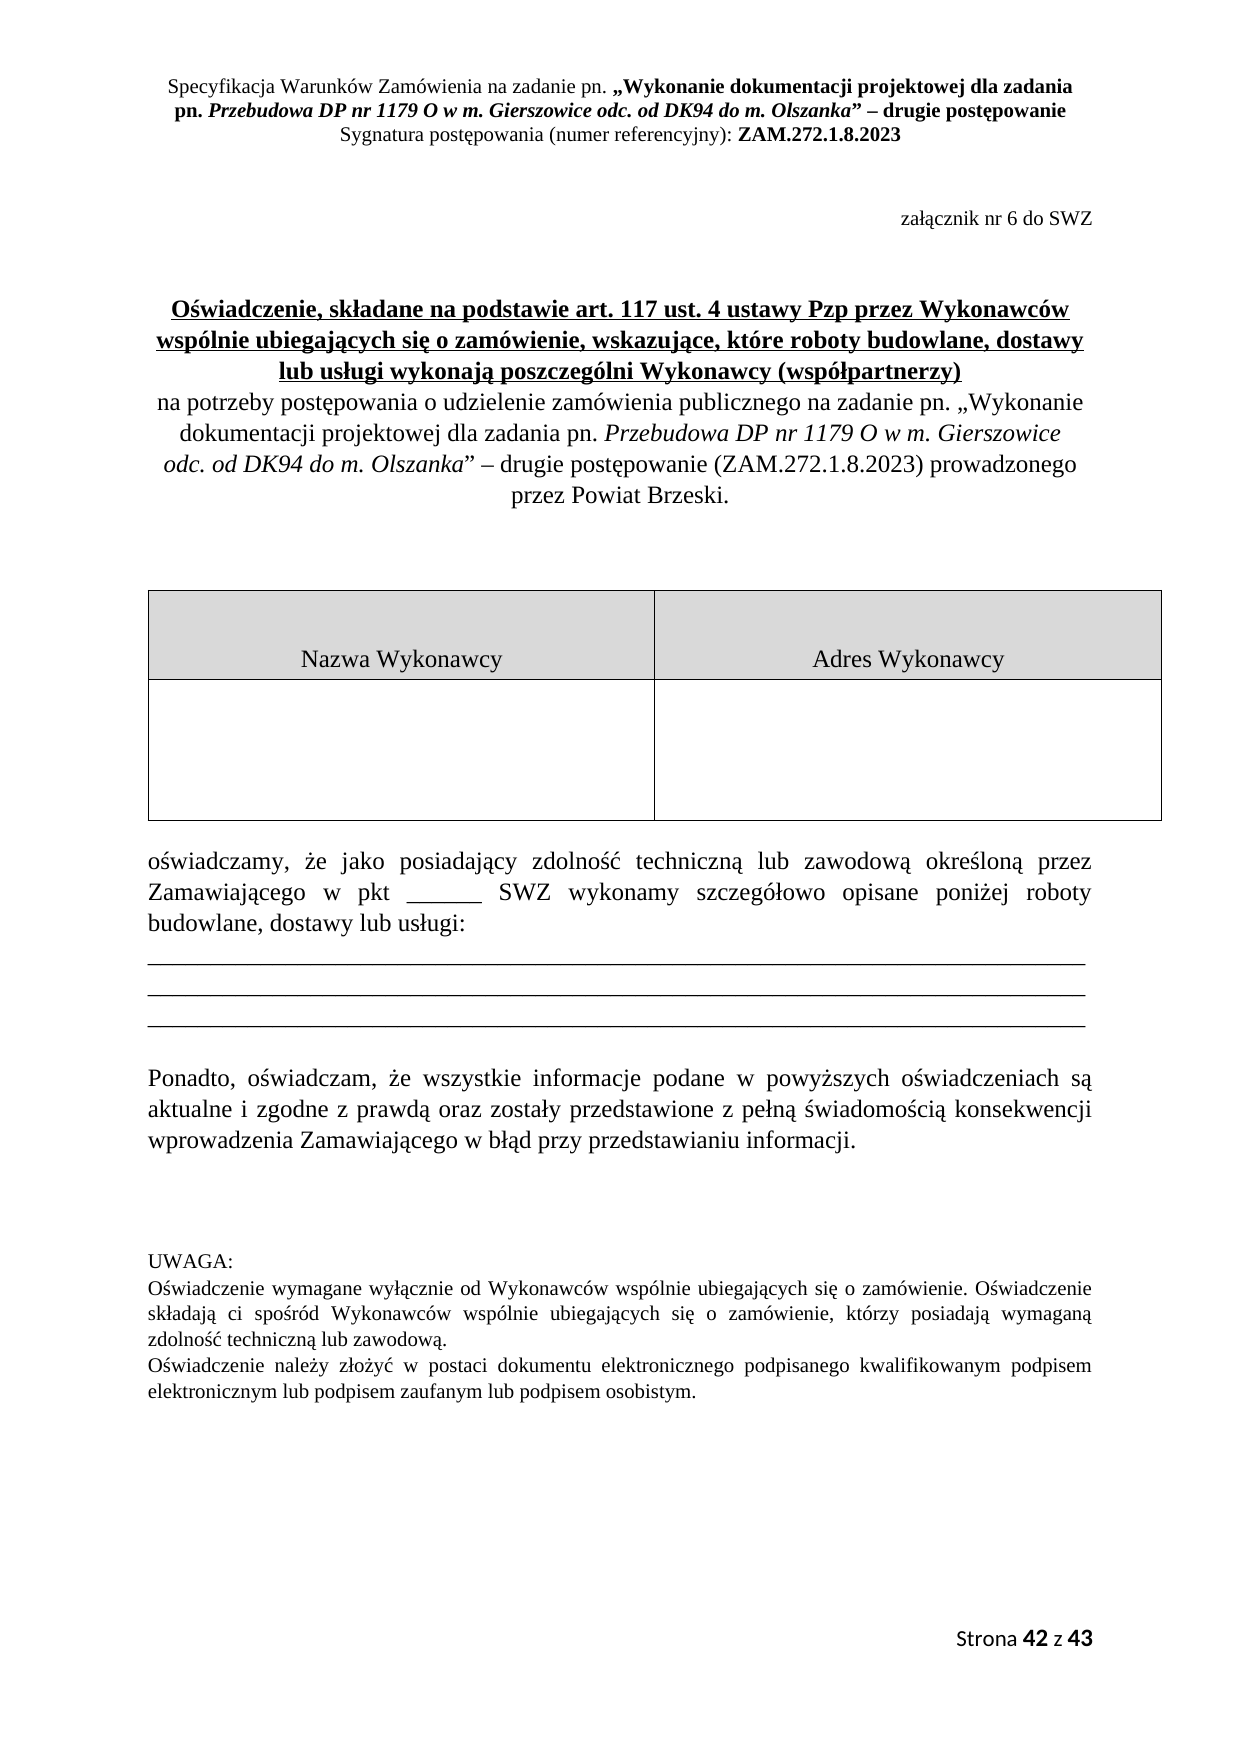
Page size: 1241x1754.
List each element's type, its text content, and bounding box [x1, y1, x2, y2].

list oświadczamy, że jako posiadający zdolność techniczną lub zawodową określoną przez Zamawiającego w pkt ______ SWZ wykonamy szczegółowo opisane poniżej roboty budowlane, dostawy lub usługi: [148, 846, 1093, 937]
table_cell [655, 680, 1161, 820]
table_header Nazwa Wykonawcy [149, 591, 654, 679]
list załącznik nr 6 do SWZ [148, 206, 1093, 230]
list _________________________________________________________________________________________________________________________________________________________________________________________________________________________________ [148, 939, 1093, 1030]
list Oświadczenie należy złożyć w postaci dokumentu elektronicznego podpisanego kwalifikowanym podpisem elektronicznym lub podpisem zaufanym lub podpisem osobistym. [148, 1353, 1093, 1403]
list Oświadczenie wymagane wyłącznie od Wykonawców wspólnie ubiegających się o zamówienie. Oświadczenie składają ci spośród Wykonawców wspólnie ubiegających się o zamówienie, którzy posiadają wymaganą zdolność techniczną lub zawodową. [148, 1275, 1093, 1351]
list UWAGA: [148, 1249, 1093, 1273]
list Ponadto, oświadczam, że wszystkie informacje podane w powyższych oświadczeniach są aktualne i zgodne z prawdą oraz zostały przedstawione z pełną świadomością konsekwencji wprowadzenia Zamawiającego w błąd przy przedstawianiu informacji. [148, 1063, 1093, 1154]
table_header Adres Wykonawcy [655, 591, 1161, 679]
list Oświadczenie, składane na podstawie art. 117 ust. 4 ustawy Pzp przez Wykonawców wspólnie ubiegających się o zamówienie, wskazujące, które roboty budowlane, dostawy lub usługi wykonają poszczególni Wykonawcy (współpartnerzy) [148, 294, 1093, 384]
list na potrzeby postępowania o udzielenie zamówienia publicznego na zadanie pn. „Wykonanie dokumentacji projektowej dla zadania pn. Przebudowa DP nr 1179 O w m. Gierszowice odc. od DK94 do m. Olszanka” – drugie postępowanie (ZAM.272.1.8.2023) prowadzonego przez Powiat Brzeski. [148, 387, 1093, 509]
table_cell [149, 680, 654, 820]
